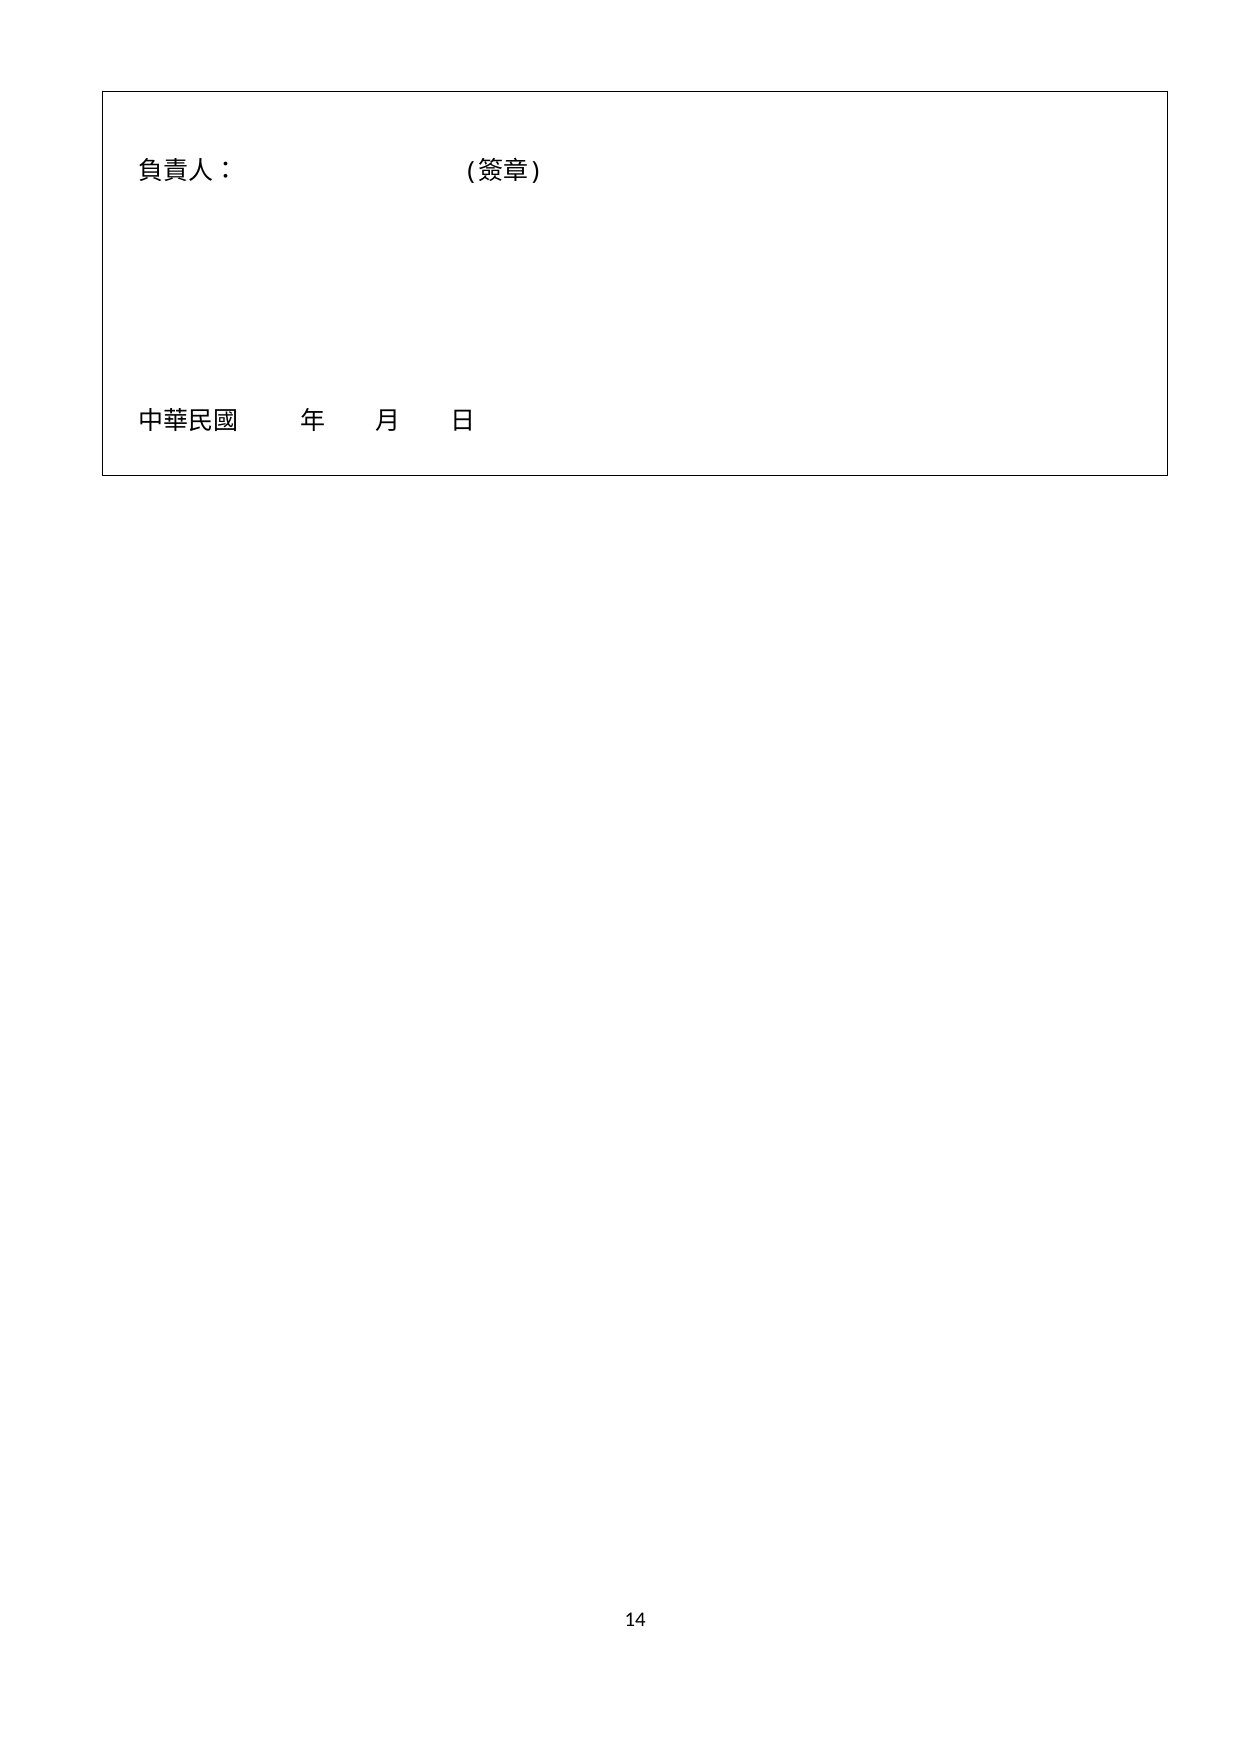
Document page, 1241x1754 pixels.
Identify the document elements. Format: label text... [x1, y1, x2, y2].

table_header 負責人： (簽章) 中華民國 年 月 日 [103, 92, 1167, 475]
